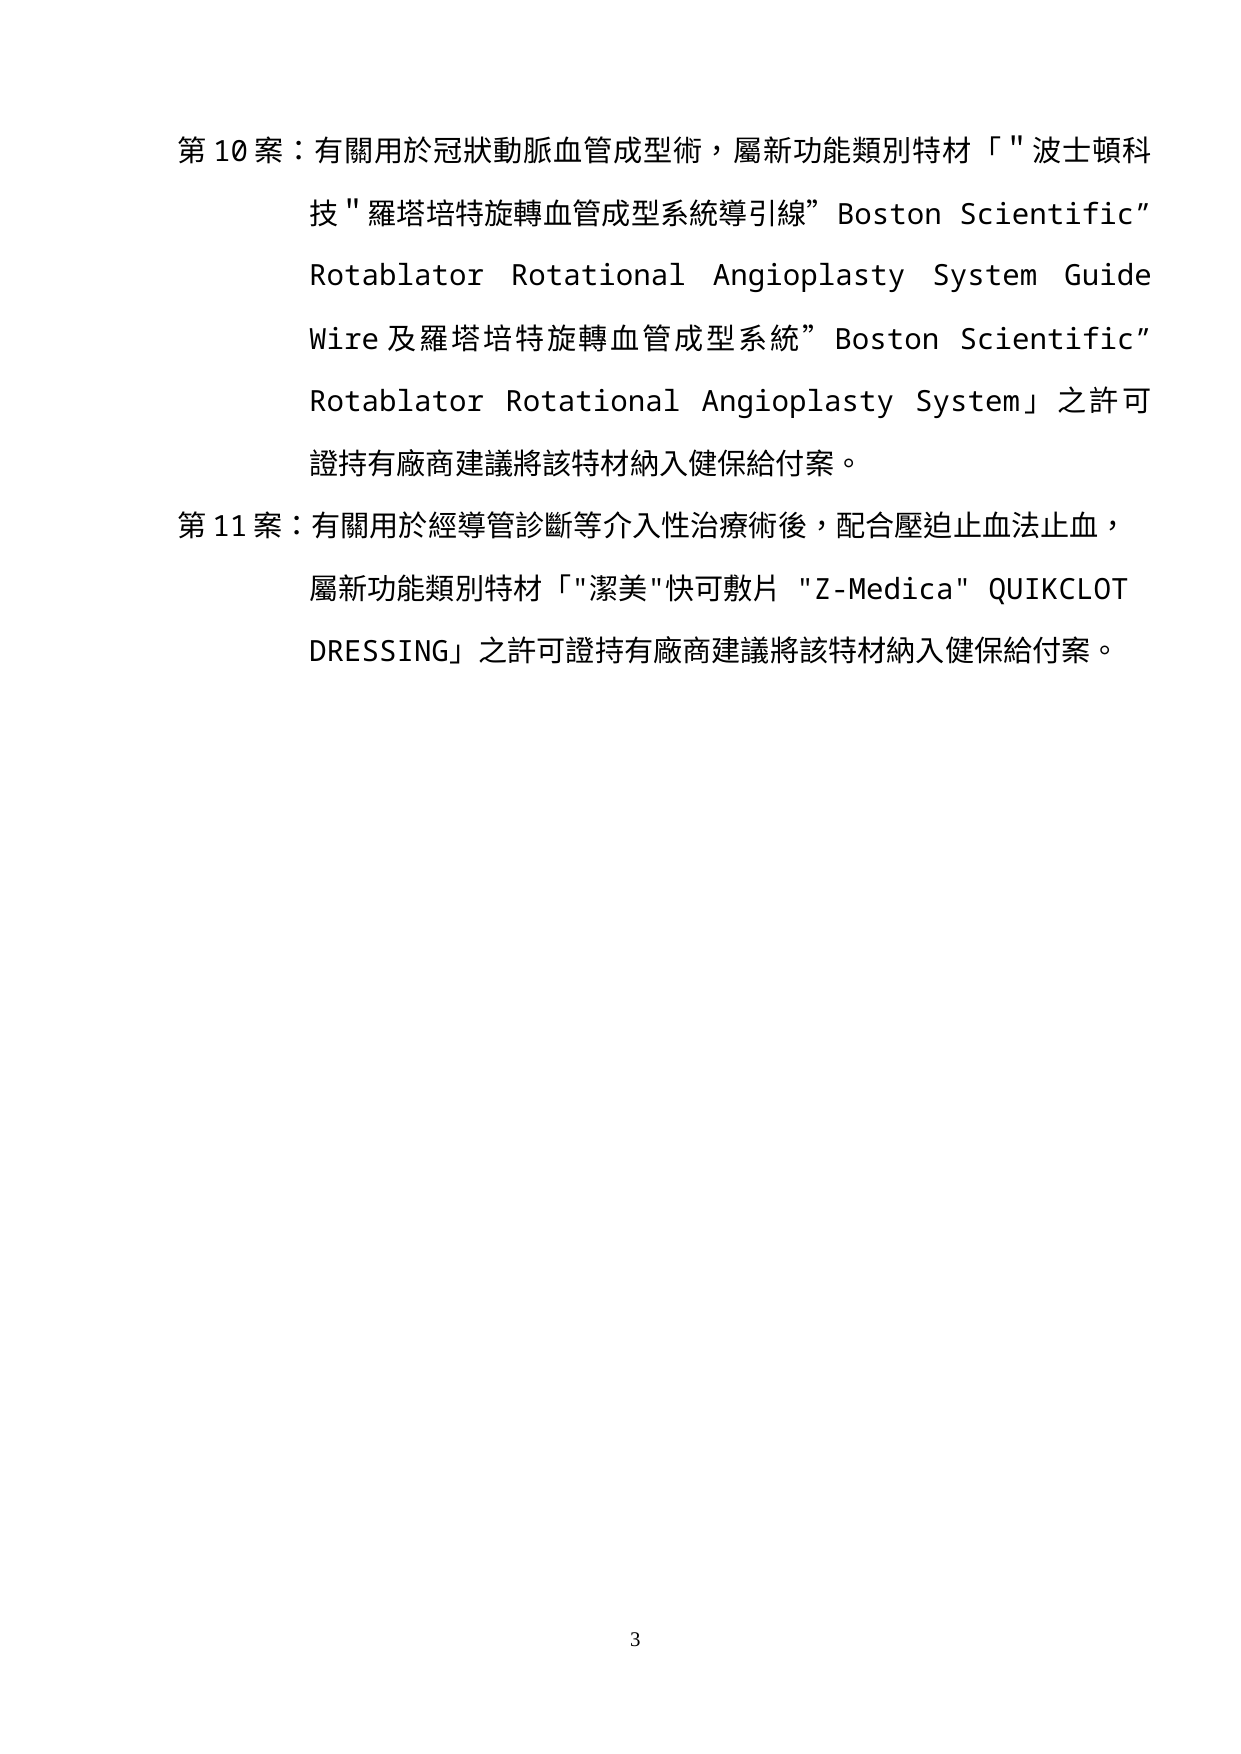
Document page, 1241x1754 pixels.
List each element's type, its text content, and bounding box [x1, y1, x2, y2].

text 第11案：有關用於經導管診斷等介入性治療術後，配合壓迫止血法止血，屬新功能類別特材「"潔美"快可敷片 "Z-Medica" QUIKCLOT DRESSING」之許可證持有廠商建議將該特材納入健保給付案。 [177, 483, 1152, 670]
text 第10案：有關用於冠狀動脈血管成型術，屬新功能類別特材「＂波士頓科技＂羅塔培特旋轉血管成型系統導引線”Boston Scientific” Rotablator Rotational Angioplasty System Guide Wire及羅塔培特旋轉血管成型系統”Boston Scientific” Rotablator Rotational Angioplasty System」之許可證持有廠商建議將該特材納入健保給付案。 [177, 108, 1152, 483]
